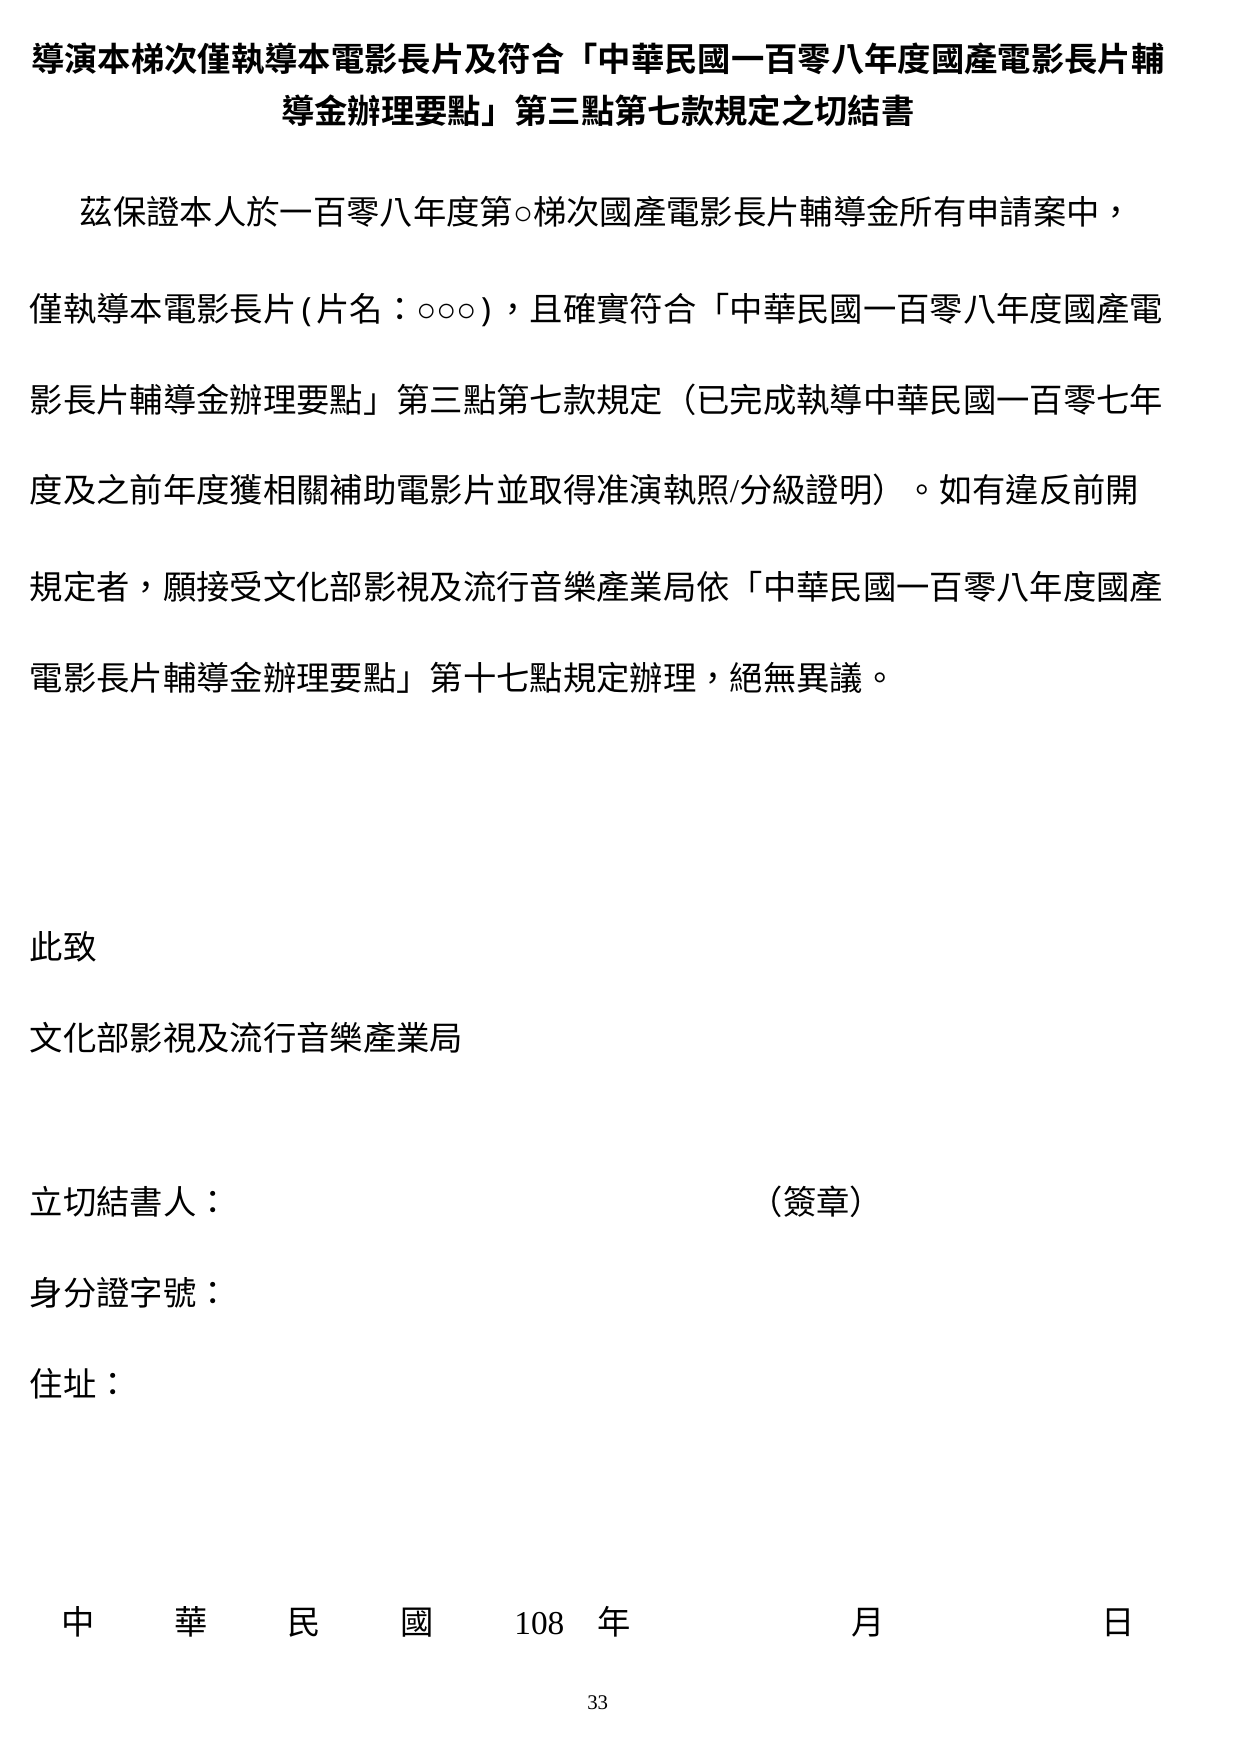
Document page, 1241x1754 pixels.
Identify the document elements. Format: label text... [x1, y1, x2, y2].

text 身分證字號： [29, 1270, 1165, 1315]
text 文化部影視及流行音樂產業局 [29, 1014, 1165, 1060]
text 中 華 民 國 108 年 月 日 [29, 1599, 1165, 1644]
text 茲保證本人於一百零八年度第○梯次國產電影長片輔導金所有申請案中，僅執導本電影長片(片名：○○○)，且確實符合「中華民國一百零八年度國產電影長片輔導金辦理要點」第三點第七款規定（已完成執導中華民國一百零七年度及之前年度獲相關補助電影片並取得准演執照/分級證明）。如有違反前開規定者，願接受文化部影視及流行音樂產業局依「中華民國一百零八年度國產電影長片輔導金辦理要點」第十七點規定辦理，絕無異議。 [29, 186, 1165, 700]
text 此致 [29, 923, 1165, 969]
text 立切結書人： （簽章） [29, 1179, 1165, 1224]
text 住址： [29, 1361, 1165, 1406]
text 導演本梯次僅執導本電影長片及符合「中華民國一百零八年度國產電影長片輔導金辦理要點」第三點第七款規定之切結書 [29, 29, 1165, 134]
